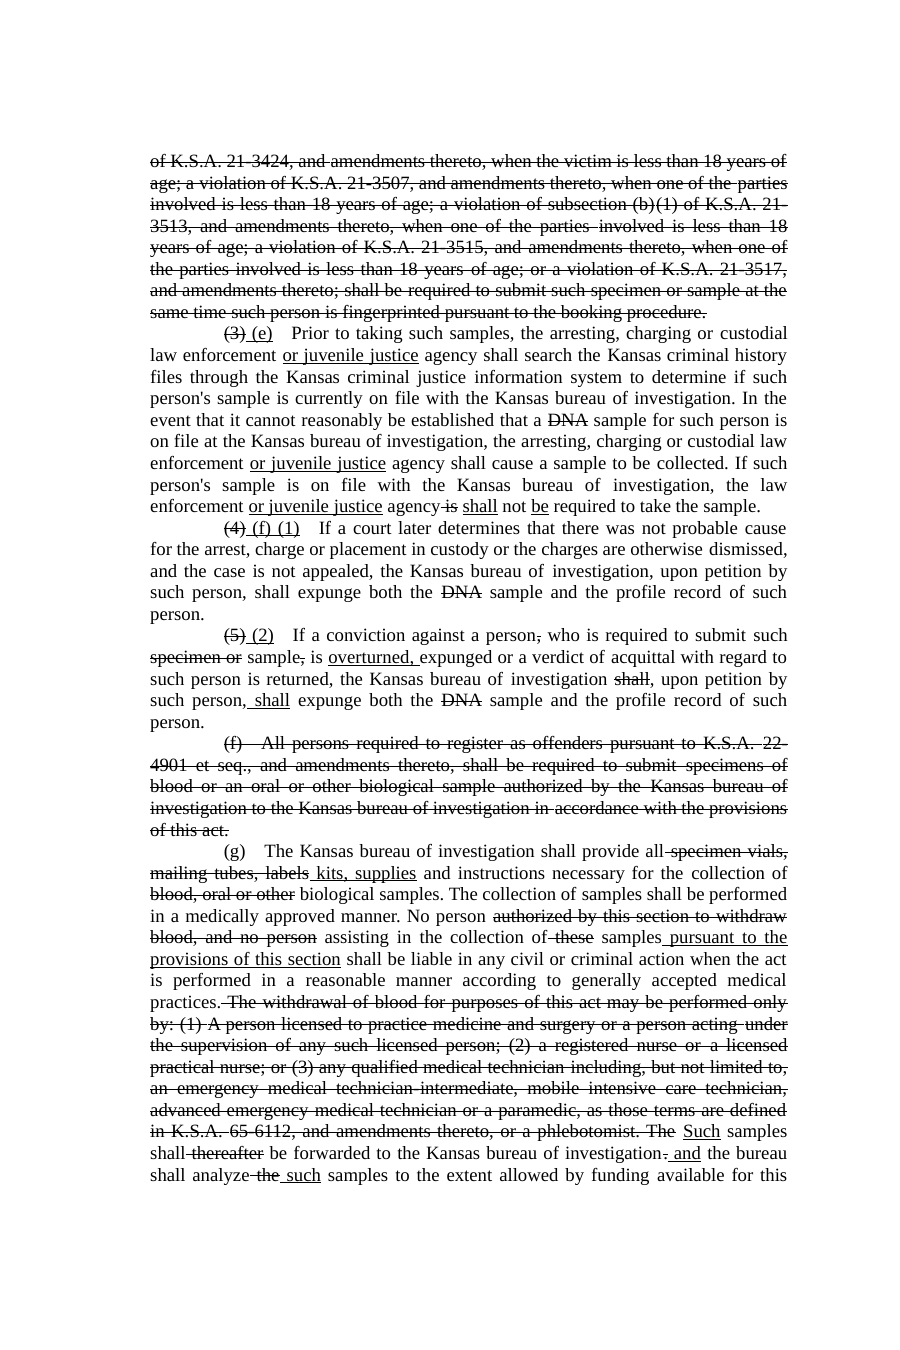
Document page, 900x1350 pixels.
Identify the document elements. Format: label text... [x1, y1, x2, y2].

text (g) The Kansas bureau of investigation shall provide all specimen vials, mailing tubes, labels kits, supplies and instructions necessary for the collection of blood, oral or other biological samples. The collection of samples shall be performed in a medically approved manner. No person authorized by this section to withdraw blood, and no person assisting in the collection of these samples pursuant to the provisions of this section shall be liable in any civil or criminal action when the act is performed in a reasonable manner according to generally accepted medical practices. The withdrawal of blood for purposes of this act may be performed only by: (1) A person licensed to practice medicine and surgery or a person acting under the supervision of any such licensed person; (2) a registered nurse or a licensed practical nurse; or (3) any qualified medical technician including, but not limited to, an emergency medical technician-intermediate, mobile intensive care technician, advanced emergency medical technician or a paramedic, as those terms are defined in K.S.A. 65-6112, and amendments thereto, or a phlebotomist. The Such samples shall thereafter be forwarded to the Kansas bureau of investigation. and the bureau shall analyze the such samples to the extent allowed by funding available for this purpose. [150, 840, 787, 1046]
text (f) All persons required to register as offenders pursuant to K.S.A. 22-4901 et seq., and amendments thereto, shall be required to submit specimens of blood or an oral or other biological sample authorized by the Kansas bureau of investigation to the Kansas bureau of investigation in accordance with the provisions of this act. [150, 732, 787, 766]
text (f) All persons required to register as offenders pursuant to K.S.A. 22-4901 et seq., and amendments thereto, shall be required to submit specimens of blood or an oral or other biological sample authorized by the Kansas bureau of investigation to the Kansas bureau of investigation in accordance with the provisions of this act. [150, 810, 787, 840]
text (4) (f) (1) If a court later determines that there was not probable cause for the arrest, charge or placement in custody or the charges are otherwise dismissed, and the case is not appealed, the Kansas bureau of investigation, upon petition by such person, shall expunge both the DNA sample and the profile record of such person. [150, 517, 787, 624]
text (f) All persons required to register as offenders pursuant to K.S.A. 22-4901 et seq., and amendments thereto, shall be required to submit specimens of blood or an oral or other biological sample authorized by the Kansas bureau of investigation to the Kansas bureau of investigation in accordance with the provisions of this act. [150, 788, 787, 809]
text (5) (2) If a conviction against a person, who is required to submit such specimen or sample, is overturned, expunged or a verdict of acquittal with regard to such person is returned, the Kansas bureau of investigation shall, upon petition by such person, shall expunge both the DNA sample and the profile record of such person. [150, 624, 787, 732]
text (2) On and after July 1, 2008, except as provided further, any adult arrested or charged or juvenile placed in custody for or charged with the commission or attempted commission of any felony; a violation of subsection (a)(1) of K.S.A. 21-3505; a violation of K.S.A. 21-3508; a violation of K.S.A. 21-4310; a violation of K.S.A. 21-3424, and amendments thereto, when the victim is less than 18 years of age; a violation of K.S.A. 21-3507, and amendments thereto, when one of the parties involved is less than 18 years of age; a violation of subsection (b)(1) of K.S.A. 21-3513, and amendments thereto, when one of the parties involved is less than 18 years of age; a violation of K.S.A. 21-3515, and amendments thereto, when one of the parties involved is less than 18 years of age; or a violation of K.S.A. 21-3517, and amendments thereto; shall be required to submit such specimen or sample at the same time such person is fingerprinted pursuant to the booking procedure. [150, 184, 787, 227]
text (3) (e) Prior to taking such samples, the arresting, charging or custodial law enforcement or juvenile justice agency shall search the Kansas criminal history files through the Kansas criminal justice information system to determine if such person's sample is currently on file with the Kansas bureau of investigation. In the event that it cannot reasonably be established that a DNA sample for such person is on file at the Kansas bureau of investigation, the arresting, charging or custodial law enforcement or juvenile justice agency shall cause a sample to be collected. If such person's sample is on file with the Kansas bureau of investigation, the law enforcement or juvenile justice agency is shall not be required to take the sample. [150, 322, 787, 517]
text (g) The Kansas bureau of investigation shall provide all specimen vials, mailing tubes, labels kits, supplies and instructions necessary for the collection of blood, oral or other biological samples. The collection of samples shall be performed in a medically approved manner. No person authorized by this section to withdraw blood, and no person assisting in the collection of these samples pursuant to the provisions of this section shall be liable in any civil or criminal action when the act is performed in a reasonable manner according to generally accepted medical practices. The withdrawal of blood for purposes of this act may be performed only by: (1) A person licensed to practice medicine and surgery or a person acting under the supervision of any such licensed person; (2) a registered nurse or a licensed practical nurse; or (3) any qualified medical technician including, but not limited to, an emergency medical technician-intermediate, mobile intensive care technician, advanced emergency medical technician or a paramedic, as those terms are defined in K.S.A. 65-6112, and amendments thereto, or a phlebotomist. The Such samples shall thereafter be forwarded to the Kansas bureau of investigation. and the bureau shall analyze the such samples to the extent allowed by funding available for this purpose. [150, 1112, 787, 1185]
text (f) All persons required to register as offenders pursuant to K.S.A. 22-4901 et seq., and amendments thereto, shall be required to submit specimens of blood or an oral or other biological sample authorized by the Kansas bureau of investigation to the Kansas bureau of investigation in accordance with the provisions of this act. [150, 767, 787, 787]
